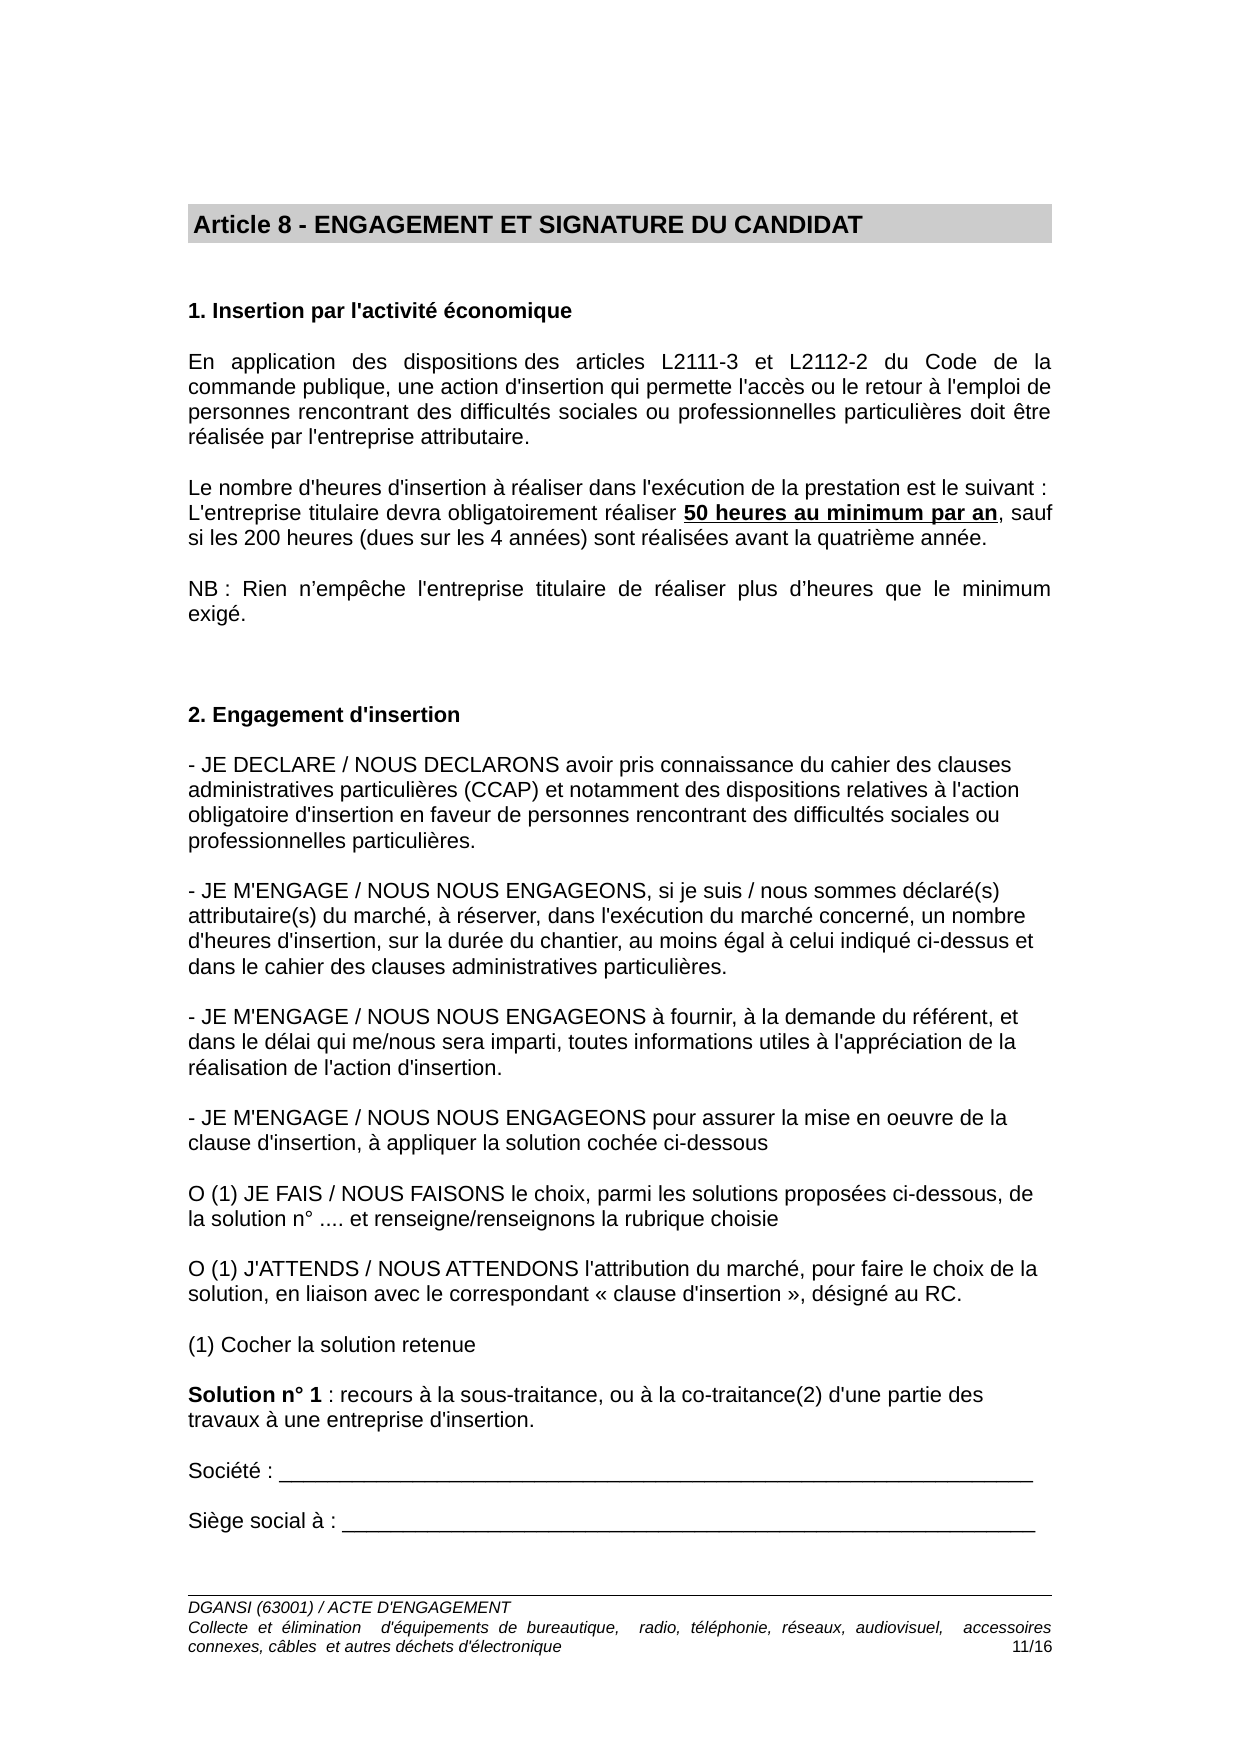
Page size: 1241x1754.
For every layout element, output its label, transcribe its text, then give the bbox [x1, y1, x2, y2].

text - JE M'ENGAGE / NOUS NOUS ENGAGEONS pour assurer la mise en oeuvre de la clause d'insertion, à appliquer la solution cochée ci-dessous [188, 1105, 1052, 1155]
text Siège social à : _________________________________________________________ [188, 1508, 1052, 1533]
text En application des dispositions des articles L2111-3 et L2112-2 du Code de la commande publique, une action d'insertion qui permette l'accès ou le retour à l'emploi de personnes rencontrant des difficultés sociales ou professionnelles particulières doit être réalisée par l'entreprise attributaire. [188, 349, 1052, 449]
subtitle ENGAGEMENT ET SIGNATURE DU CANDIDAT [190, 207, 1050, 241]
text Le nombre d'heures d'insertion à réaliser dans l'exécution de la prestation est le suivant : [188, 475, 1052, 500]
text O (1) JE FAIS / NOUS FAISONS le choix, parmi les solutions proposées ci-dessous, de la solution n° .... et renseigne/renseignons la rubrique choisie [188, 1181, 1052, 1231]
text Société : ______________________________________________________________ [188, 1458, 1052, 1483]
text (1) Cocher la solution retenue [188, 1332, 1052, 1357]
text - JE DECLARE / NOUS DECLARONS avoir pris connaissance du cahier des clauses administratives particulières (CCAP) et notamment des dispositions relatives à l'action obligatoire d'insertion en faveur de personnes rencontrant des difficultés sociales ou professionnelles particulières. [188, 752, 1052, 853]
text O (1) J'ATTENDS / NOUS ATTENDONS l'attribution du marché, pour faire le choix de la solution, en liaison avec le correspondant « clause d'insertion », désigné au RC. [188, 1256, 1052, 1307]
text - JE M'ENGAGE / NOUS NOUS ENGAGEONS, si je suis / nous sommes déclaré(s) attributaire(s) du marché, à réserver, dans l'exécution du marché concerné, un nombre d'heures d'insertion, sur la durée du chantier, au moins égal à celui indiqué ci-dessus et dans le cahier des clauses administratives particulières. [188, 878, 1052, 979]
text NB : Rien n’empêche l'entreprise titulaire de réaliser plus d’heures que le minimum exigé. [188, 576, 1052, 626]
text - JE M'ENGAGE / NOUS NOUS ENGAGEONS à fournir, à la demande du référent, et dans le délai qui me/nous sera imparti, toutes informations utiles à l'appréciation de la réalisation de l'action d'insertion. [188, 1004, 1052, 1080]
text L'entreprise titulaire devra obligatoirement réaliser 50 heures au minimum par an, sauf si les 200 heures (dues sur les 4 années) sont réalisées avant la quatrième année. [188, 500, 1052, 550]
text 1. Insertion par l'activité économique [188, 298, 1052, 323]
text Solution n° 1 : recours à la sous-traitance, ou à la co-traitance(2) d'une partie des travaux à une entreprise d'insertion. [188, 1382, 1052, 1433]
text 2. Engagement d'insertion [188, 702, 1052, 727]
